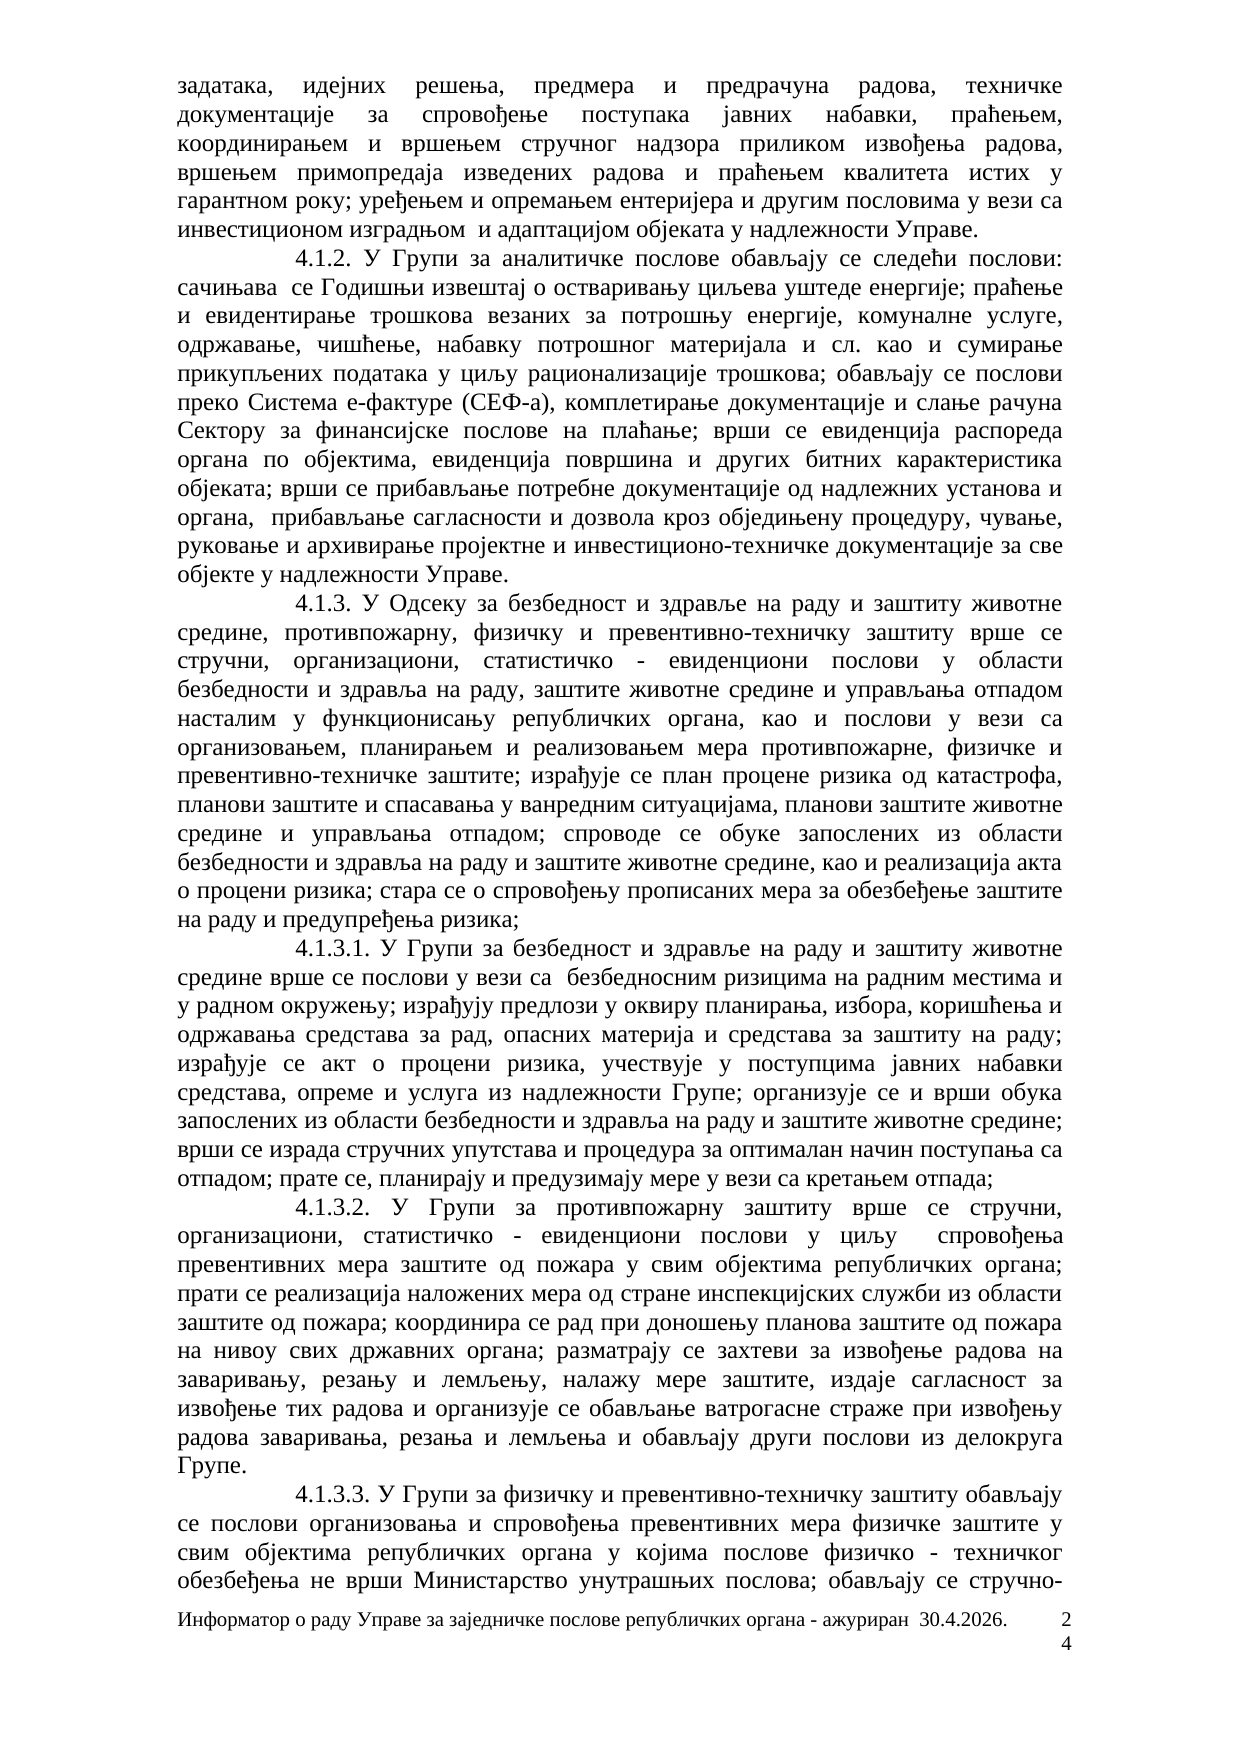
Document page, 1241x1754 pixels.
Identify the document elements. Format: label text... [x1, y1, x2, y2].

text задатака, идејних решења, предмера и предрачуна радова, техничке документације за спровођење поступака јавних набавки, праћењем, координирањем и вршењем стручног надзора приликом извођења радова, вршењем примопредаја изведених радова и праћењем квалитета истих у гарантном року; уређењем и опремањем ентеријера и другим пословима у вези са инвестиционом изградњом и адаптацијом објеката у надлежности Управе. [177, 71, 1063, 243]
text 4.1.3.2. У Групи за противпожарну заштиту врше се стручни, организациони, статистичко - евиденциони послови у циљу спровођења превентивних мера заштите од пожара у свим објектима републичких органа; прати се реализација наложених мера од стране инспекцијских служби из области заштите од пожара; координира се рад при доношењу планова заштите од пожара на нивоу свих државних органа; разматрају се захтеви за извођење радова на заваривању, резању и лемљењу, налажу мере заштите, издаје сагласност за извођење тих радова и организује се обављање ватрогасне страже при извођењу радова заваривања, резања и лемљења и обављају други послови из делокруга Групе. [177, 1192, 1063, 1479]
text 4.1.3. У Одсеку за безбедност и здравље на раду и заштиту животне средине, противпожарну, физичку и превентивно-техничку заштиту врше се стручни, организациони, статистичко - евиденциони послови у области безбедности и здравља на раду, заштите животне средине и управљања отпадом насталим у функционисању републичких органа, као и послови у вези са организовањем, планирањем и реализовањем мера противпожарне, физичке и превентивно-техничке заштите; израђује се план процене ризика од катастрофа, планови заштите и спасавања у ванредним ситуацијама, планови заштите животне средине и управљања отпадом; спроводе се обуке запослених из области безбедности и здравља на раду и заштите животне средине, као и реализација акта о процени ризика; стара се о спровођењу прописаних мера за обезбеђење заштите на раду и предупређења ризика; [177, 588, 1063, 933]
text 4.1.3.1. У Групи за безбедност и здравље на раду и заштиту животне средине врше се послови у вези са безбедносним ризицима на радним местима и у радном окружењу; израђују предлози у оквиру планирања, избора, коришћења и одржавања средстава за рад, опасних материја и средстава за заштиту на раду; израђује се акт о процени ризика, учествује у поступцима јавних набавки средстава, опреме и услуга из надлежности Групе; организује се и врши обука запослених из области безбедности и здравља на раду и заштите животне средине; врши се израда стручних упутстава и процедура за оптималан начин поступања са отпадом; прате се, планирају и предузимају мере у вези са кретањем отпада; [177, 933, 1063, 1192]
text 4.1.2. У Групи за аналитичке послове обављају се следећи послови: сачињава се Годишњи извештај о остваривању циљева уштеде енергије; праћење и евидентирање трошкова везаних за потрошњу енергије, комуналне услуге, одржавање, чишћење, набавку потрошног материјала и сл. као и сумирање прикупљених података у циљу рационализације трошкова; обављају се послови преко Система е-фактуре (СЕФ-а), комплетирање документације и слање рачуна Сектору за финансијске послове на плаћање; врши се евиденција распореда органа по објектима, евиденција површина и других битних карактеристика објеката; врши се прибављање потребне документације од надлежних установа и органа, прибављање сагласности и дозвола кроз обједињену процедуру, чување, руковање и архивирање пројектне и инвестиционо-техничке документације за све објекте у надлежности Управе. [177, 243, 1063, 588]
text 4.1.3.3. У Групи за физичку и превентивно-техничку заштиту обављају се послови организовања и спровођења превентивних мера физичке заштите у свим објектима републичких органа у којима послове физичко - техничког обезбеђења не врши Министарство унутрашњих послова; обављају се стручно- [177, 1479, 1063, 1594]
